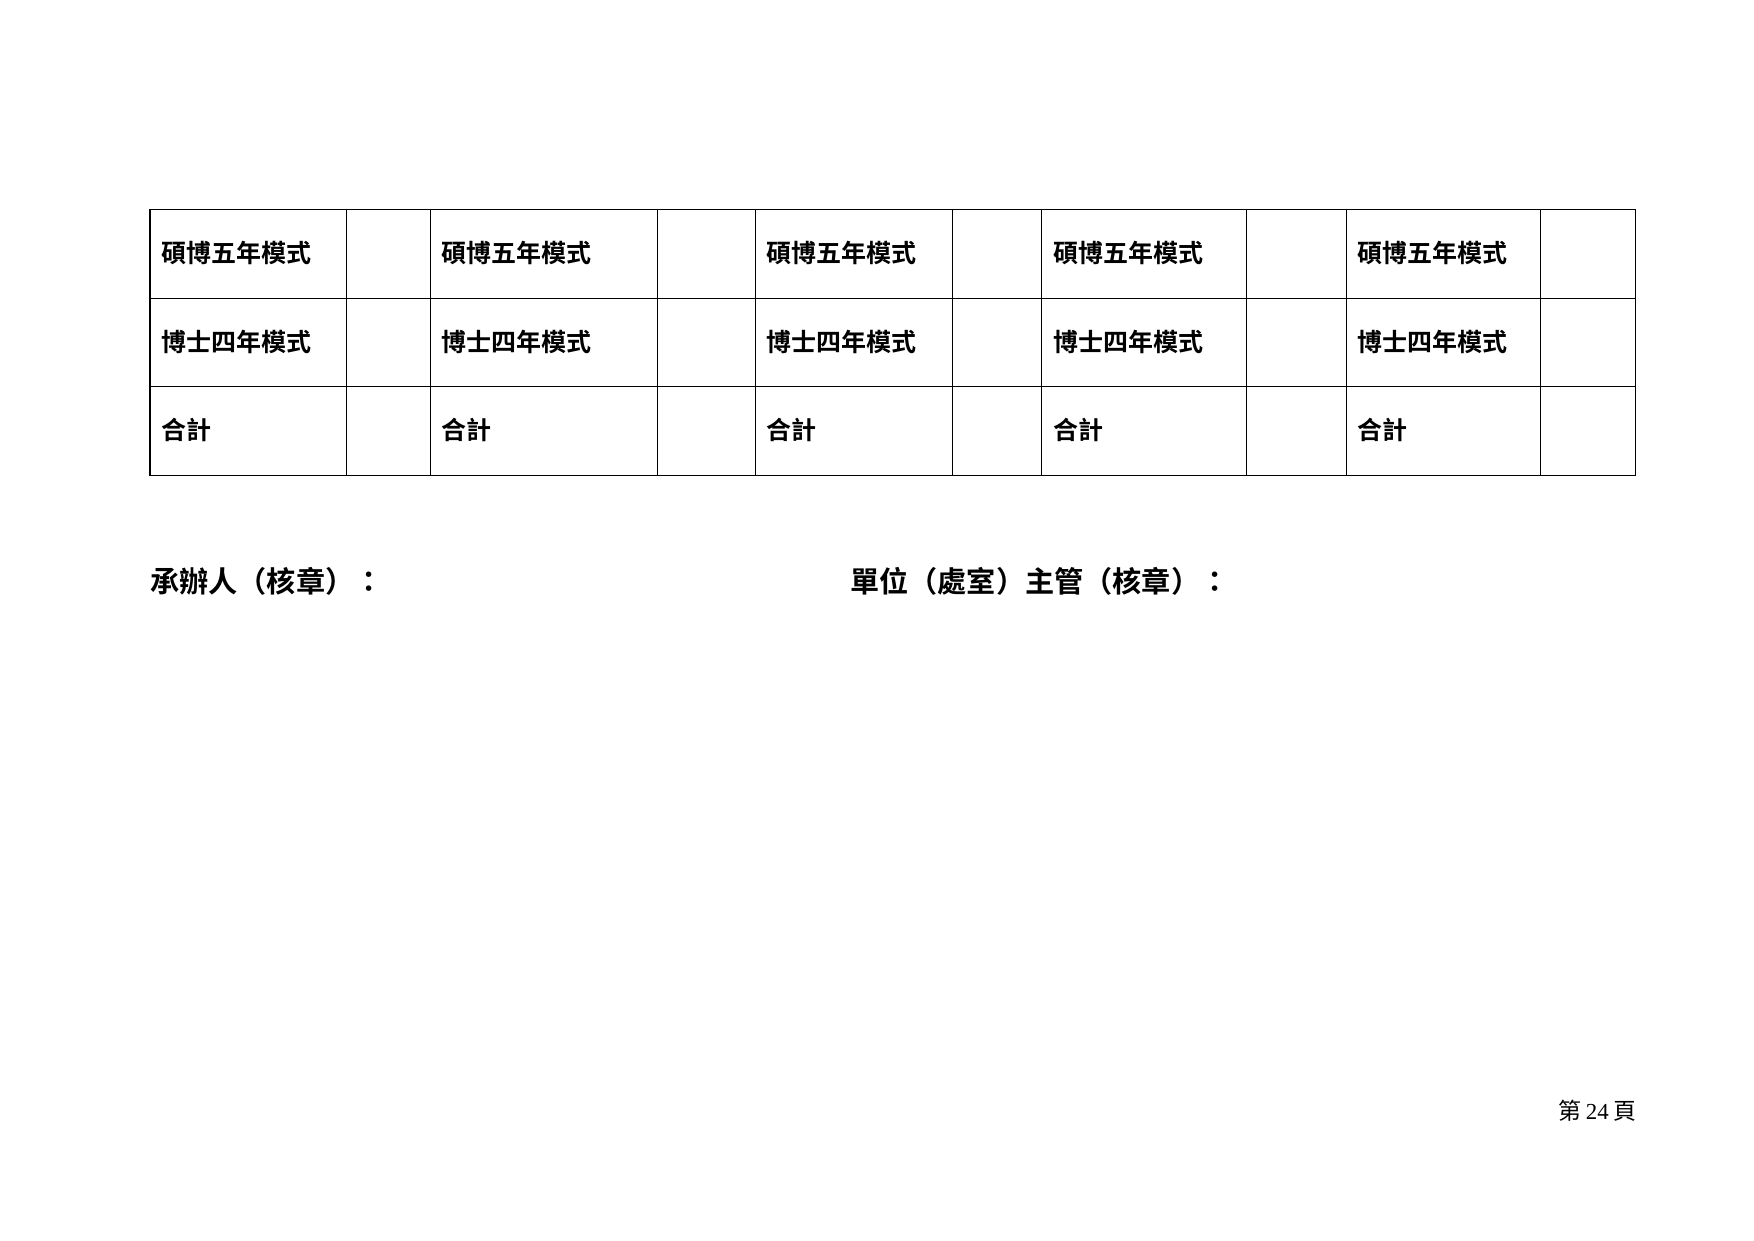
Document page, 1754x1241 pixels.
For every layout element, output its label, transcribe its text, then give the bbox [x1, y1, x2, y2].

table_cell [953, 210, 1041, 297]
table_cell [1247, 387, 1346, 474]
table_cell [1541, 210, 1635, 297]
table_cell 合計 [756, 387, 952, 474]
table_cell [347, 210, 430, 297]
table_cell 碩博五年模式 [1347, 210, 1540, 297]
table_cell [1247, 299, 1346, 386]
table_cell 合計 [431, 387, 657, 474]
table_cell 碩博五年模式 [151, 210, 346, 297]
table_cell 博士四年模式 [151, 299, 346, 386]
table_cell [953, 299, 1041, 386]
table_cell [347, 299, 430, 386]
table_cell 博士四年模式 [431, 299, 657, 386]
table_cell 博士四年模式 [756, 299, 952, 386]
table_cell 碩博五年模式 [756, 210, 952, 297]
table_cell 碩博五年模式 [1042, 210, 1246, 297]
table_cell 合計 [1042, 387, 1246, 474]
table_cell [953, 387, 1041, 474]
table_cell [658, 210, 755, 297]
table_cell 博士四年模式 [1347, 299, 1540, 386]
table_cell 博士四年模式 [1042, 299, 1246, 386]
table_cell [1247, 210, 1346, 297]
table_cell [1541, 299, 1635, 386]
table_cell 合計 [151, 387, 346, 474]
table_cell [658, 299, 755, 386]
table_cell [347, 387, 430, 474]
text 承辦人（核章）： 單位（處室）主管（核章）： [150, 538, 1636, 601]
table_cell 碩博五年模式 [431, 210, 657, 297]
table_cell [1541, 387, 1635, 474]
table_cell [658, 387, 755, 474]
table_cell 合計 [1347, 387, 1540, 474]
